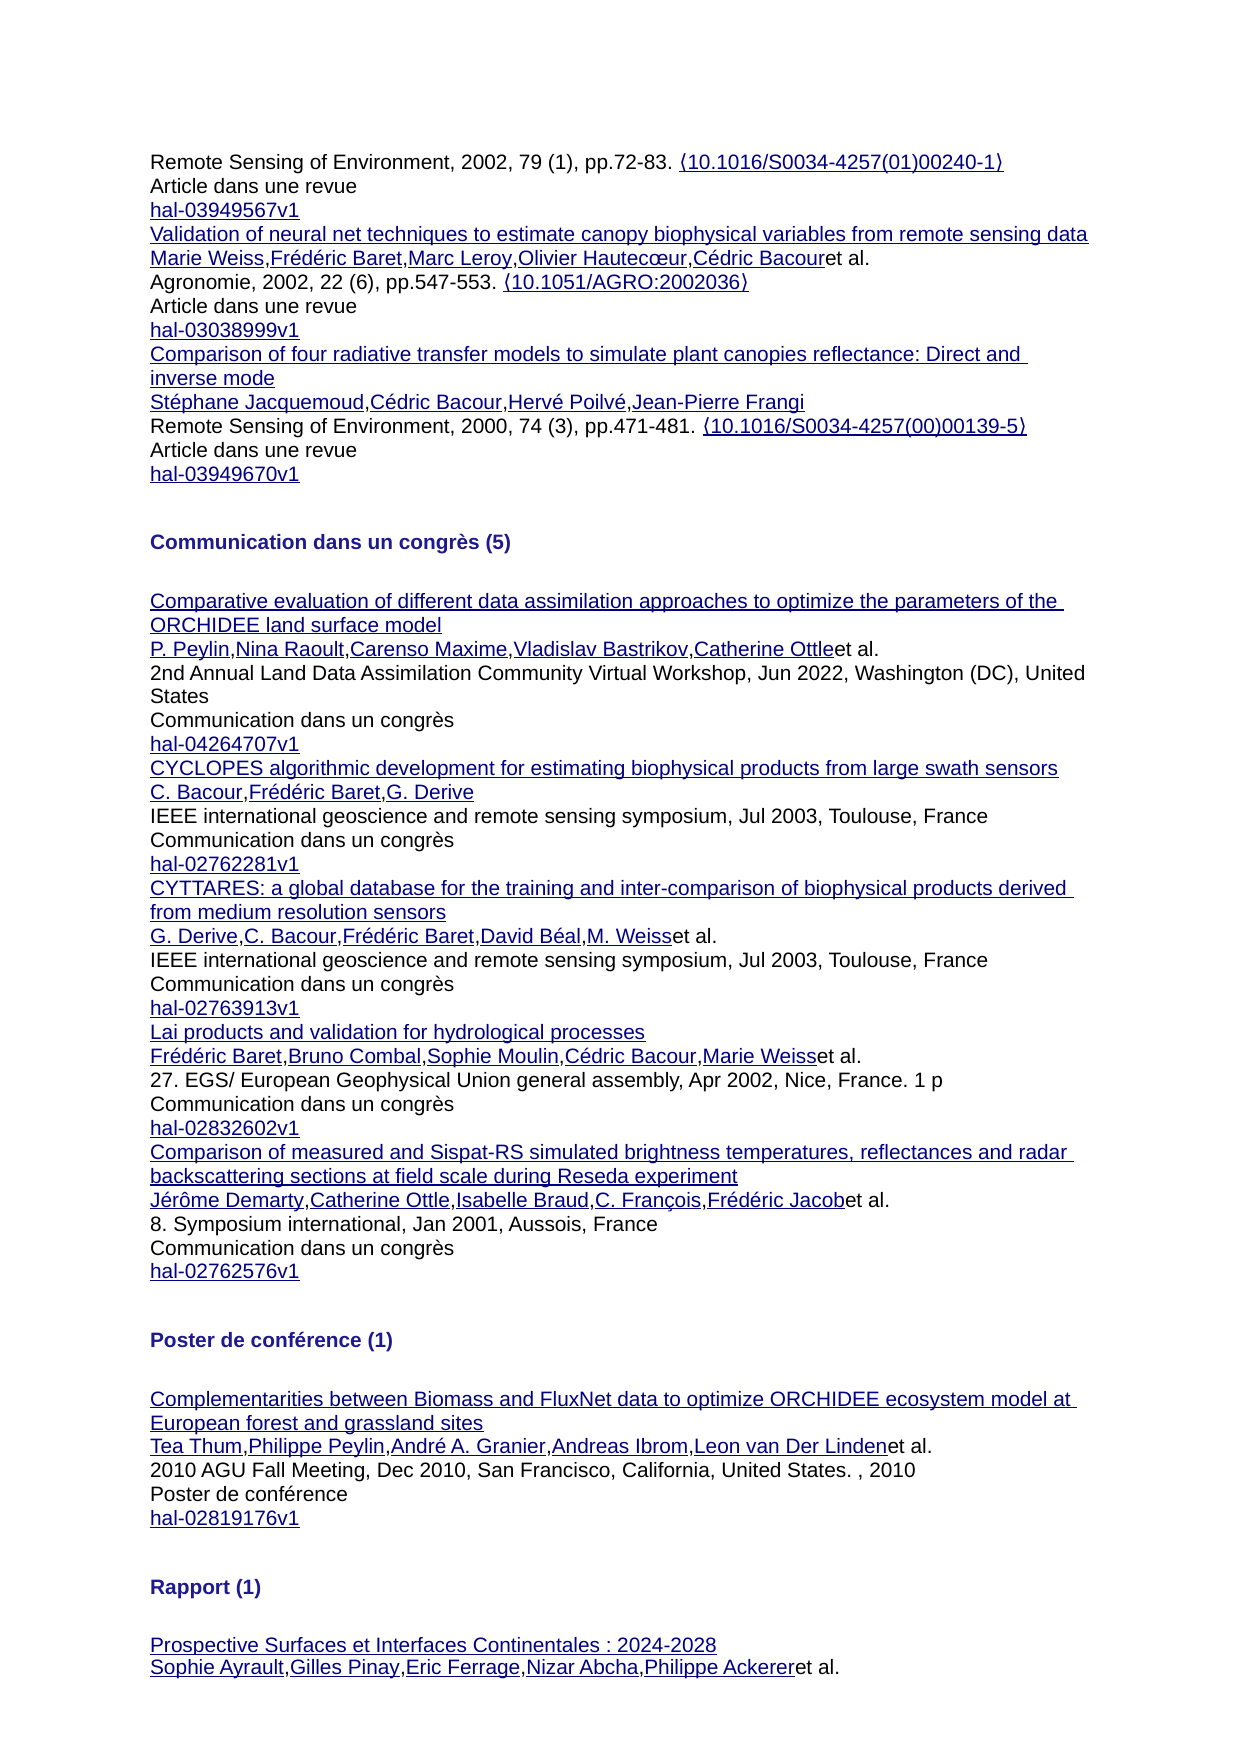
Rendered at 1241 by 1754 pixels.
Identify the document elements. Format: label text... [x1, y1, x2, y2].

table_header Comparative evaluation of different data assimilation approaches to optimize the parameters of the ORCHIDEE land surface model P. Peylin,Nina Raoult,Carenso Maxime,Vladislav Bastrikov,Catherine Ottleet al. 2nd Annual Land Data Assimilation Community Virtual Workshop, Jun 2022, Washington (DC), United States Communication dans un congrès hal-04264707v1 [150, 589, 1090, 756]
table_cell Remote Sensing of Environment, 2002, 79 (1), pp.72-83. ⟨10.1016/S0034-4257(01)00240-1⟩ Article dans une revue hal-03949567v1 [150, 150, 1090, 222]
table_cell Comparison of four radiative transfer models to simulate plant canopies reflectance: Direct and inverse mode Stéphane Jacquemoud,Cédric Bacour,Hervé Poilvé,Jean-Pierre Frangi Remote Sensing of Environment, 2000, 74 (3), pp.471-481. ⟨10.1016/S0034-4257(00)00139-5⟩ Article dans une revue hal-03949670v1 [150, 342, 1090, 485]
subtitle Poster de conférence (1) [150, 1328, 1090, 1352]
table_cell Lai products and validation for hydrological processes Frédéric Baret,Bruno Combal,Sophie Moulin,Cédric Bacour,Marie Weisset al. 27. EGS/ European Geophysical Union general assembly, Apr 2002, Nice, France. 1 p Communication dans un congrès hal-02832602v1 [150, 1020, 1090, 1139]
table_cell CYTTARES: a global database for the training and inter-comparison of biophysical products derived from medium resolution sensors G. Derive,C. Bacour,Frédéric Baret,David Béal,M. Weisset al. IEEE international geoscience and remote sensing symposium, Jul 2003, Toulouse, France Communication dans un congrès hal-02763913v1 [150, 876, 1090, 1020]
table_cell CYCLOPES algorithmic development for estimating biophysical products from large swath sensors C. Bacour,Frédéric Baret,G. Derive IEEE international geoscience and remote sensing symposium, Jul 2003, Toulouse, France Communication dans un congrès hal-02762281v1 [150, 756, 1090, 876]
table_cell Comparison of measured and Sispat-RS simulated brightness temperatures, reflectances and radar backscattering sections at field scale during Reseda experiment Jérôme Demarty,Catherine Ottle,Isabelle Braud,C. François,Frédéric Jacobet al. 8. Symposium international, Jan 2001, Aussois, France Communication dans un congrès hal-02762576v1 [150, 1140, 1090, 1283]
table_header Complementarities between Biomass and FluxNet data to optimize ORCHIDEE ecosystem model at European forest and grassland sites Tea Thum,Philippe Peylin,André A. Granier,Andreas Ibrom,Leon van Der Lindenet al. 2010 AGU Fall Meeting, Dec 2010, San Francisco, California, United States. , 2010 Poster de conférence hal-02819176v1 [150, 1386, 1090, 1530]
subtitle Communication dans un congrès (5) [150, 530, 1090, 554]
table_header Prospective Surfaces et Interfaces Continentales : 2024-2028 Sophie Ayrault,Gilles Pinay,Eric Ferrage,Nizar Abcha,Philippe Ackereret al. [150, 1633, 1090, 1679]
table_cell Validation of neural net techniques to estimate canopy biophysical variables from remote sensing data Marie Weiss,Frédéric Baret,Marc Leroy,Olivier Hautecœur,Cédric Bacouret al. Agronomie, 2002, 22 (6), pp.547-553. ⟨10.1051/AGRO:2002036⟩ Article dans une revue hal-03038999v1 [150, 222, 1090, 342]
subtitle Rapport (1) [150, 1575, 1090, 1599]
